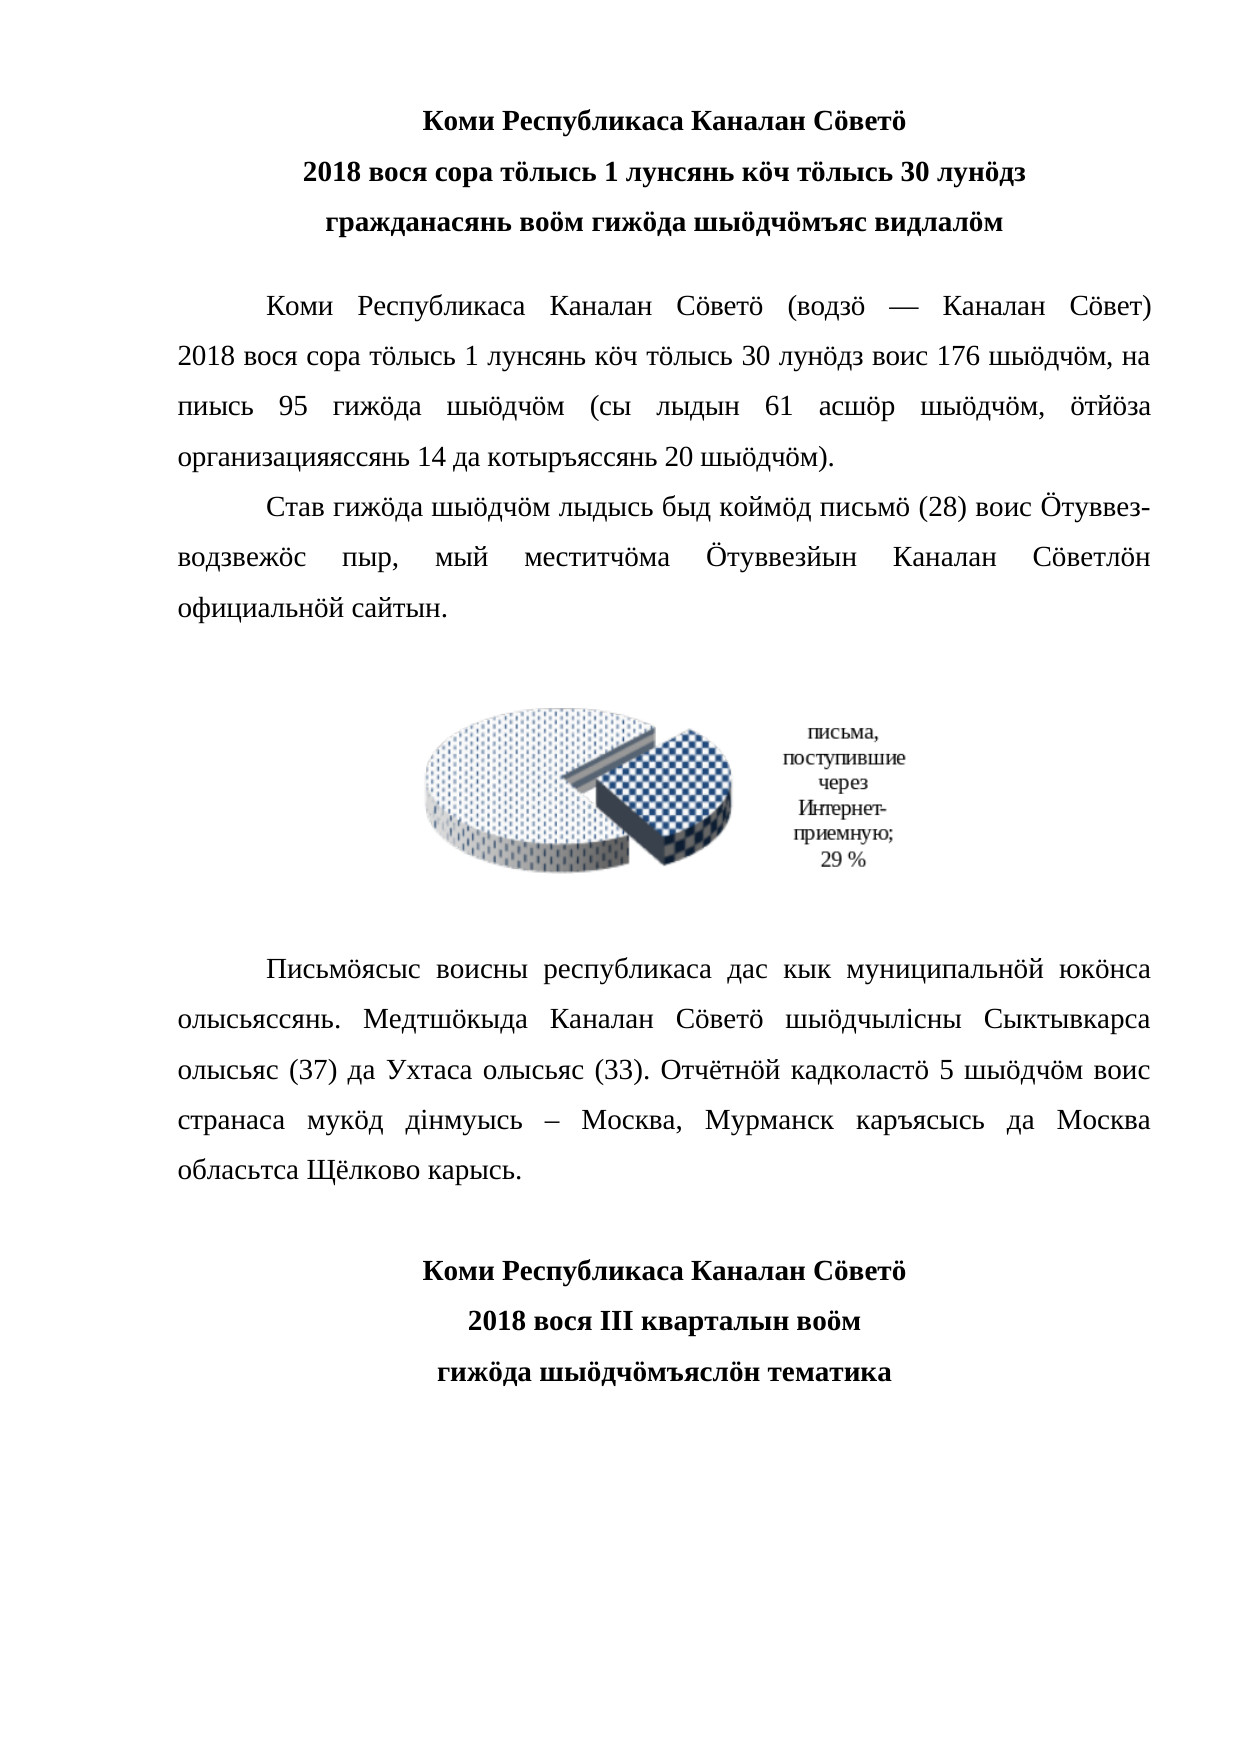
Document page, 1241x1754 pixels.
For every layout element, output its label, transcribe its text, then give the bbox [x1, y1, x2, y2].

subtitle гражданасянь воӧм гижӧда шыӧдчӧмъяс видлалӧм [177, 204, 1152, 238]
text Коми Республикаса Каналан Сӧветӧ [177, 1253, 1152, 1287]
subtitle Став гижӧда шыӧдчӧм лыдысь быд коймӧд письмӧ (28) воис Ӧтуввез-водзвежӧс пыр, мый меститчӧма Ӧтуввезйын Каналан Сӧветлӧн официальнӧй сайтын. [177, 489, 1152, 623]
subtitle Коми Республикаса Каналан Сӧветӧ [177, 103, 1152, 137]
text гижӧда шыӧдчӧмъяслӧн тематика [177, 1354, 1152, 1387]
text Письмӧясыс воисны республикаса дас кык муниципальнӧй юкӧнса олысьяссянь. Медтшӧкыда Каналан Сӧветӧ шыӧдчылісны Сыктывкарса олысьяс (37) да Ухтаса олысьяс (33). Отчётнӧй кадколастӧ 5 шыӧдчӧм воис странаса мукӧд дінмуысь – Москва, Мурманск каръясысь да Москва обласьтса Щёлково карысь. [177, 951, 1152, 1186]
text 2018 вося III кварталын воӧм [177, 1303, 1152, 1337]
subtitle 2018 вося сора тӧлысь 1 лунсянь кӧч тӧлысь 30 лунӧдз [177, 154, 1152, 187]
text Коми Республикаса Каналан Сӧветӧ (водзӧ — Каналан Сӧвет) 2018 вося сора тӧлысь 1 лунсянь кӧч тӧлысь 30 лунӧдз воис 176 шыӧдчӧм, на пиысь 95 гижӧда шыӧдчӧм (сы лыдын 61 асшӧр шыӧдчӧм, ӧтйӧза организацияяссянь 14 да котыръяссянь 20 шыӧдчӧм). [177, 288, 1152, 472]
